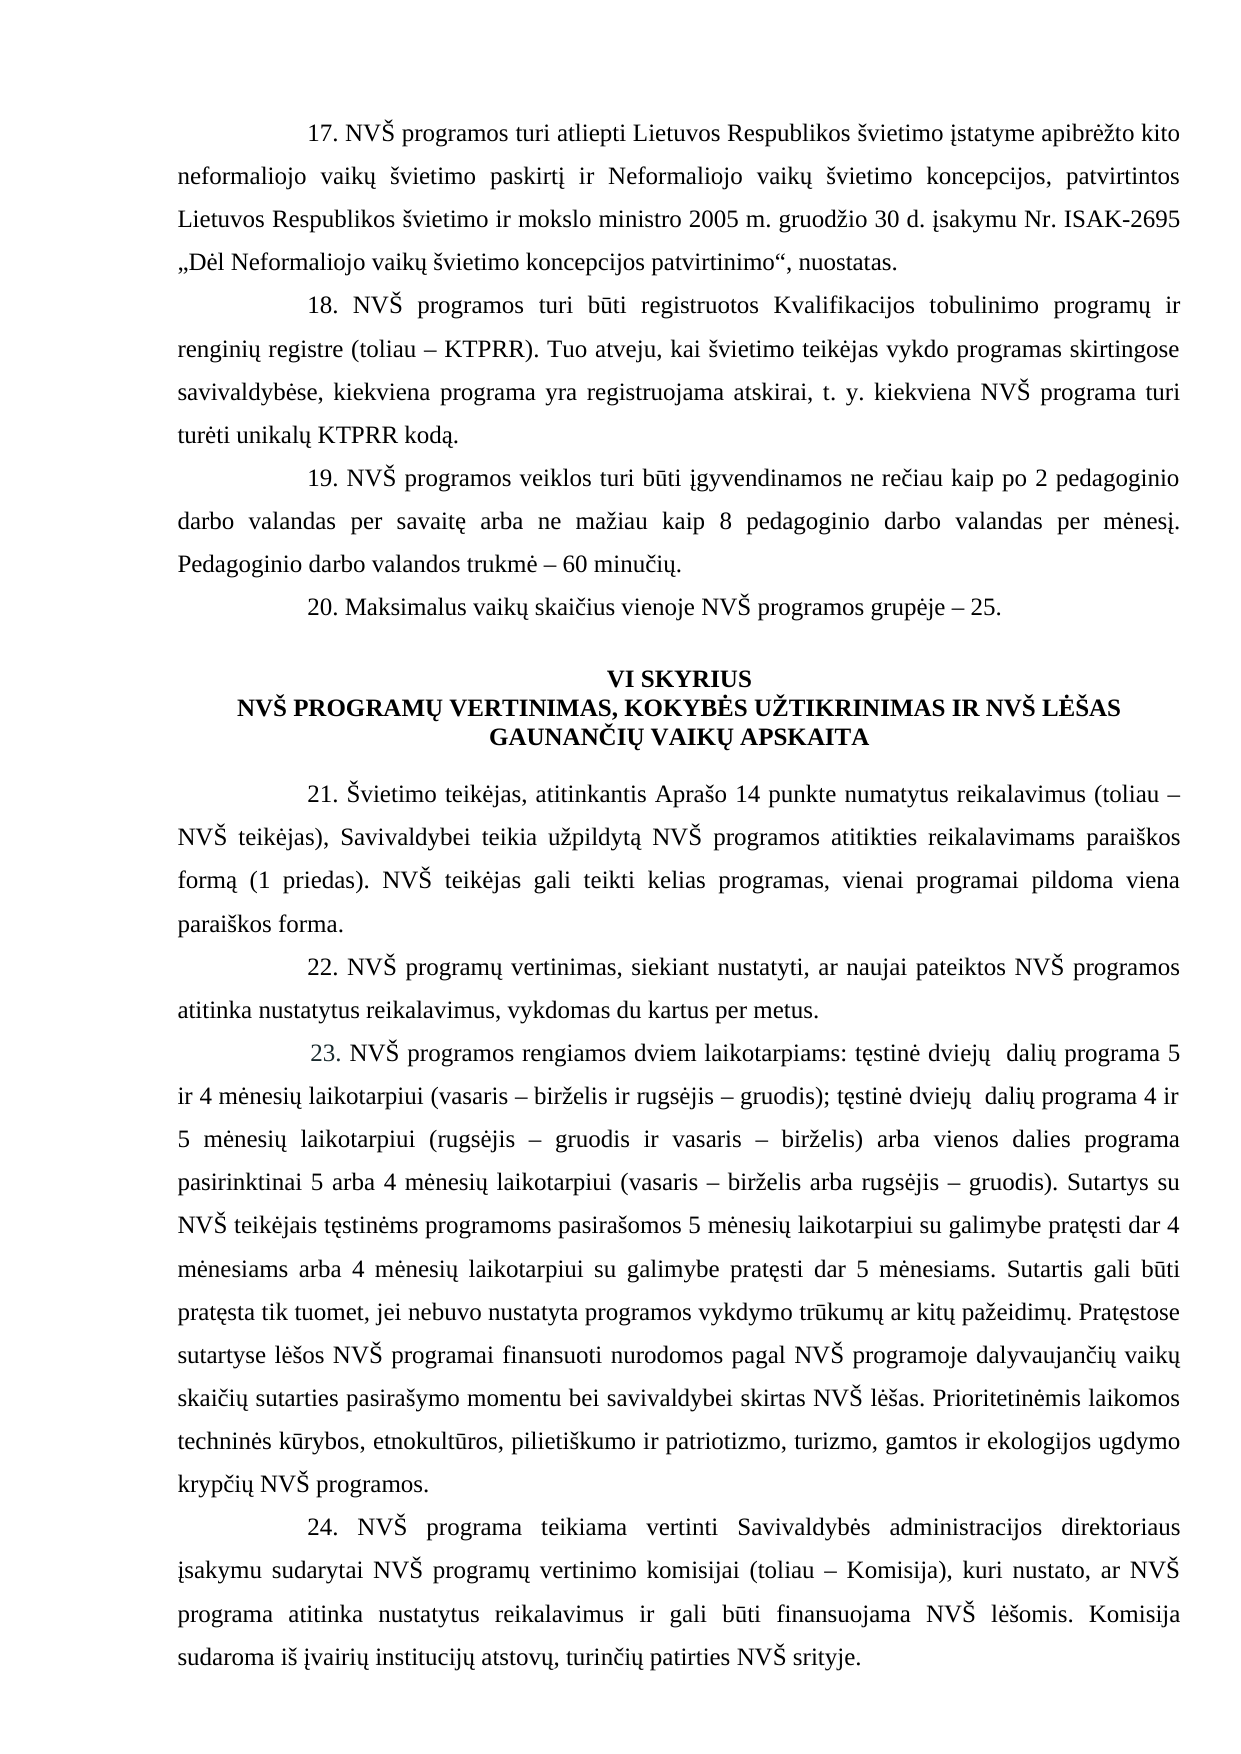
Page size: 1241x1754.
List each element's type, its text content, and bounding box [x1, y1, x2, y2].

text 20. Maksimalus vaikų skaičius vienoje NVŠ programos grupėje – 25. [177, 592, 1181, 621]
text 23. NVŠ programos rengiamos dviem laikotarpiams: tęstinė dviejų dalių programa 5 ir 4 mėnesių laikotarpiui (vasaris – birželis ir rugsėjis – gruodis); tęstinė dviejų dalių programa 4 ir 5 mėnesių laikotarpiui (rugsėjis – gruodis ir vasaris – birželis) arba vienos dalies programa pasirinktinai 5 arba 4 mėnesių laikotarpiui (vasaris – birželis arba rugsėjis – gruodis). Sutartys su NVŠ teikėjais tęstinėms programoms pasirašomos 5 mėnesių laikotarpiui su galimybe pratęsti dar 4 mėnesiams arba 4 mėnesių laikotarpiui su galimybe pratęsti dar 5 mėnesiams. Sutartis gali būti pratęsta tik tuomet, jei nebuvo nustatyta programos vykdymo trūkumų ar kitų pažeidimų. Pratęstose sutartyse lėšos NVŠ programai finansuoti nurodomos pagal NVŠ programoje dalyvaujančių vaikų skaičių sutarties pasirašymo momentu bei savivaldybei skirtas NVŠ lėšas. Prioritetinėmis laikomos techninės kūrybos, etnokultūros, pilietiškumo ir patriotizmo, turizmo, gamtos ir ekologijos ugdymo krypčių NVŠ programos. [177, 1038, 1181, 1498]
text 18. NVŠ programos turi būti registruotos Kvalifikacijos tobulinimo programų ir renginių registre (toliau – KTPRR). Tuo atveju, kai švietimo teikėjas vykdo programas skirtingose savivaldybėse, kiekviena programa yra registruojama atskirai, t. y. kiekviena NVŠ programa turi turėti unikalų KTPRR kodą. [177, 291, 1181, 449]
text 17. NVŠ programos turi atliepti Lietuvos Respublikos švietimo įstatyme apibrėžto kito neformaliojo vaikų švietimo paskirtį ir Neformaliojo vaikų švietimo koncepcijos, patvirtintos Lietuvos Respublikos švietimo ir mokslo ministro 2005 m. gruodžio 30 d. įsakymu Nr. ISAK-2695 „Dėl Neformaliojo vaikų švietimo koncepcijos patvirtinimo“, nuostatas. [177, 118, 1181, 276]
text 22. NVŠ programų vertinimas, siekiant nustatyti, ar naujai pateiktos NVŠ programos atitinka nustatytus reikalavimus, vykdomas du kartus per metus. [177, 952, 1181, 1024]
text 19. NVŠ programos veiklos turi būti įgyvendinamos ne rečiau kaip po 2 pedagoginio darbo valandas per savaitę arba ne mažiau kaip 8 pedagoginio darbo valandas per mėnesį. Pedagoginio darbo valandos trukmė – 60 minučių. [177, 463, 1181, 578]
text 24. NVŠ programa teikiama vertinti Savivaldybės administracijos direktoriaus įsakymu sudarytai NVŠ programų vertinimo komisijai (toliau – Komisija), kuri nustato, ar NVŠ programa atitinka nustatytus reikalavimus ir gali būti finansuojama NVŠ lėšomis. Komisija sudaroma iš įvairių institucijų atstovų, turinčių patirties NVŠ srityje. [177, 1512, 1181, 1671]
text NVŠ PROGRAMŲ VERTINIMAS, KOKYBĖS UŽTIKRINIMAS IR NVŠ LĖŠAS GAUNANČIŲ VAIKŲ APSKAITA [177, 693, 1181, 751]
text 21. Švietimo teikėjas, atitinkantis Aprašo 14 punkte numatytus reikalavimus (toliau – NVŠ teikėjas), Savivaldybei teikia užpildytą NVŠ programos atitikties reikalavimams paraiškos formą (1 priedas). NVŠ teikėjas gali teikti kelias programas, vienai programai pildoma viena paraiškos forma. [177, 779, 1181, 937]
text VI SKYRIUS [177, 664, 1181, 693]
